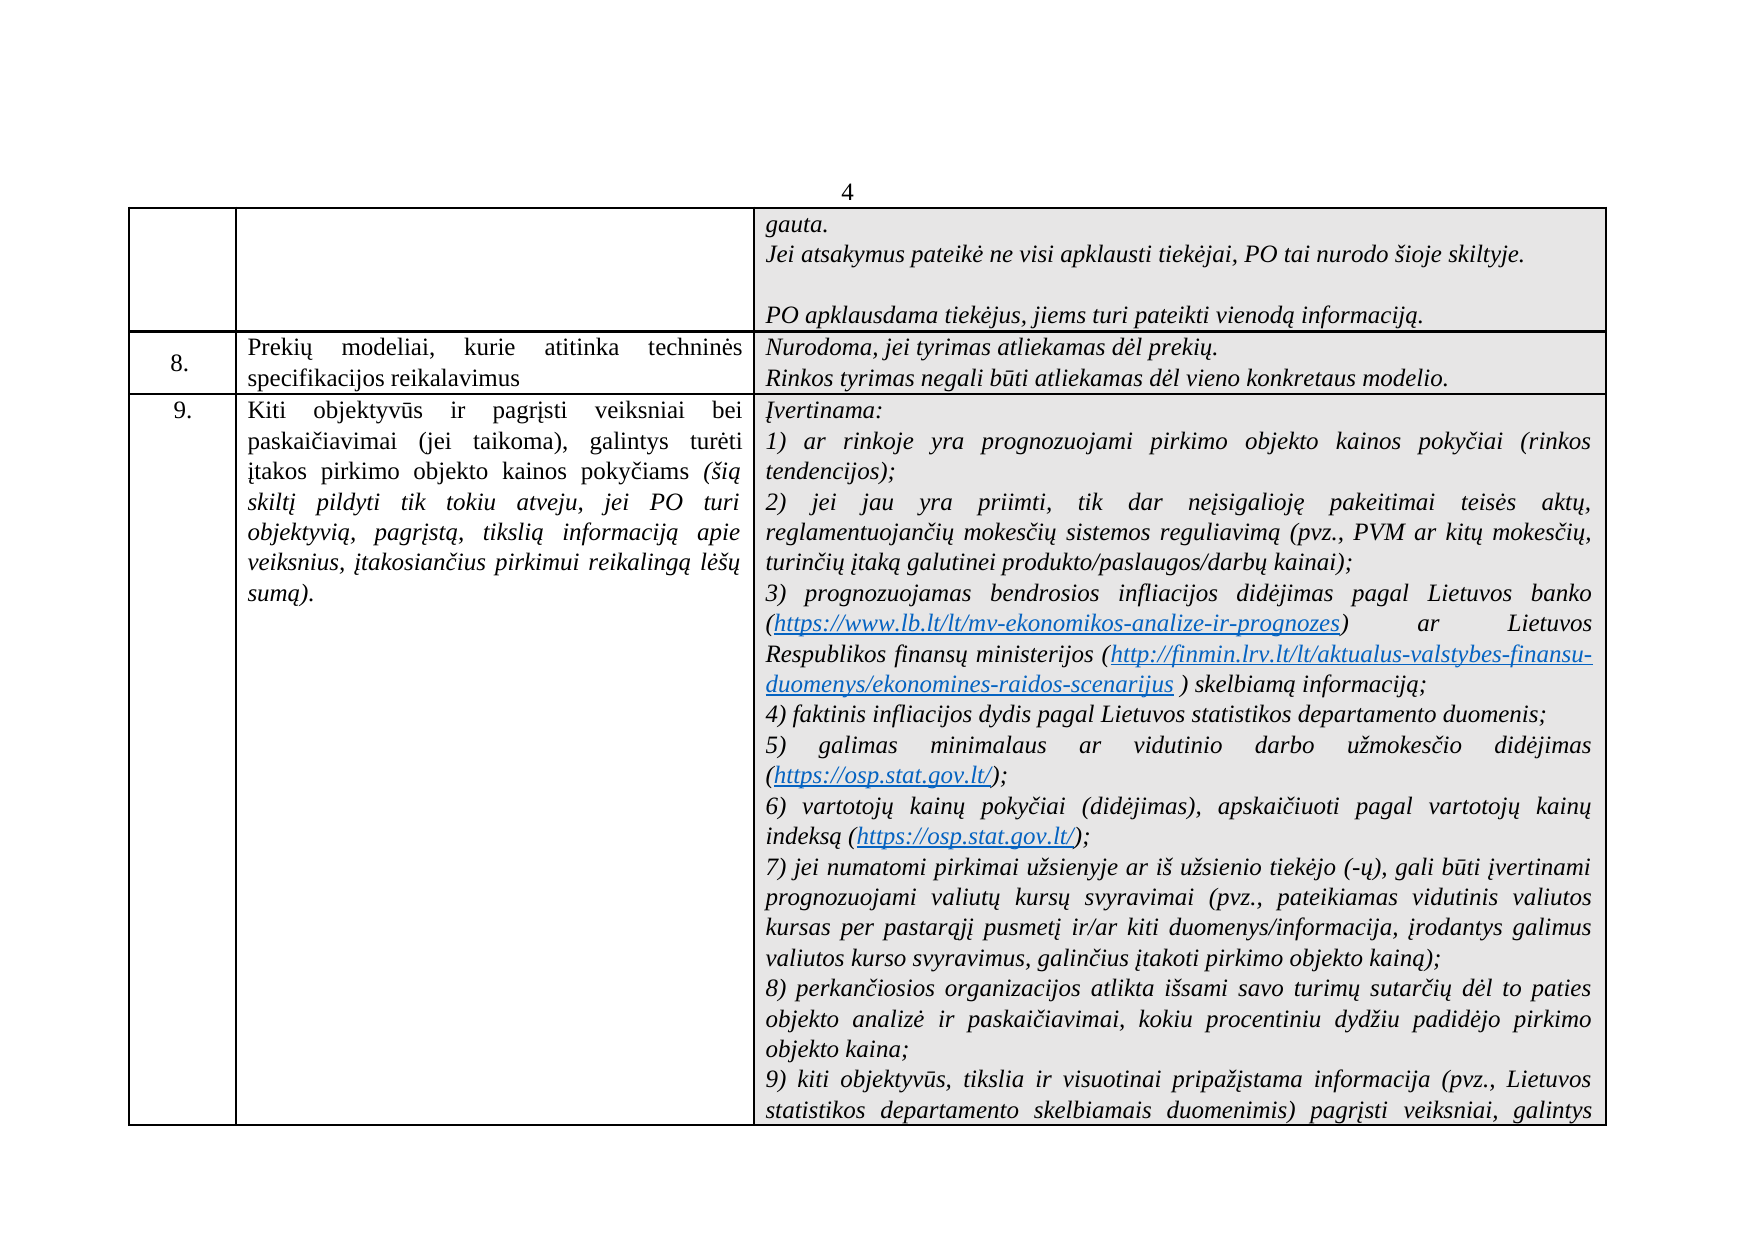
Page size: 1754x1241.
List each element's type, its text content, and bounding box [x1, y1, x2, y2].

table_cell gauta. Jei atsakymus pateikė ne visi apklausti tiekėjai, PO tai nurodo šioje skiltyje. PO apklausdama tiekėjus, jiems turi pateikti vienodą informaciją. [755, 209, 1605, 330]
table_cell Nurodoma, jei tyrimas atliekamas dėl prekių. Rinkos tyrimas negali būti atliekamas dėl vieno konkretaus modelio. [755, 333, 1605, 393]
table_cell [130, 209, 235, 330]
table_cell Kiti objektyvūs ir pagrįsti veiksniai bei paskaičiavimai (jei taikoma), galintys turėti įtakos pirkimo objekto kainos pokyčiams (šią skiltį pildyti tik tokiu atveju, jei PO turi objektyvią, pagrįstą, tikslią informaciją apie veiksnius, įtakosiančius pirkimui reikalingą lėšų sumą). [237, 395, 753, 1124]
table_cell Prekių modeliai, kurie atitinka techninės specifikacijos reikalavimus [237, 333, 753, 393]
table_cell 9. [130, 395, 235, 1124]
table_cell Įvertinama: 1) ar rinkoje yra prognozuojami pirkimo objekto kainos pokyčiai (rinkos tendencijos); 2) jei jau yra priimti, tik dar neįsigalioję pakeitimai teisės aktų, reglamentuojančių mokesčių sistemos reguliavimą (pvz., PVM ar kitų mokesčių, turinčių įtaką galutinei produkto/paslaugos/darbų kainai); 3) prognozuojamas bendrosios infliacijos didėjimas pagal Lietuvos banko (https://www.lb.lt/lt/mv-ekonomikos-analize-ir-prognozes) ar Lietuvos Respublikos finansų ministerijos (http://finmin.lrv.lt/lt/aktualus-valstybes-finansu-duomenys/ekonomines-raidos-scenarijus ) skelbiamą informaciją; 4) faktinis infliacijos dydis pagal Lietuvos statistikos departamento duomenis; 5) galimas minimalaus ar vidutinio darbo užmokesčio didėjimas (https://osp.stat.gov.lt/); 6) vartotojų kainų pokyčiai (didėjimas), apskaičiuoti pagal vartotojų kainų indeksą (https://osp.stat.gov.lt/); 7) jei numatomi pirkimai užsienyje ar iš užsienio tiekėjo (-ų), gali būti įvertinami prognozuojami valiutų kursų svyravimai (pvz., pateikiamas vidutinis valiutos kursas per pastarąjį pusmetį ir/ar kiti duomenys/informacija, įrodantys galimus valiutos kurso svyravimus, galinčius įtakoti pirkimo objekto kainą); 8) perkančiosios organizacijos atlikta išsami savo turimų sutarčių dėl to paties objekto analizė ir paskaičiavimai, kokiu procentiniu dydžiu padidėjo pirkimo objekto kaina; 9) kiti objektyvūs, tikslia ir visuotinai pripažįstama informacija (pvz., Lietuvos statistikos departamento skelbiamais duomenimis) pagrįsti veiksniai, galintys [755, 395, 1605, 1124]
table_cell 8. [130, 333, 235, 393]
table_cell [237, 209, 753, 330]
